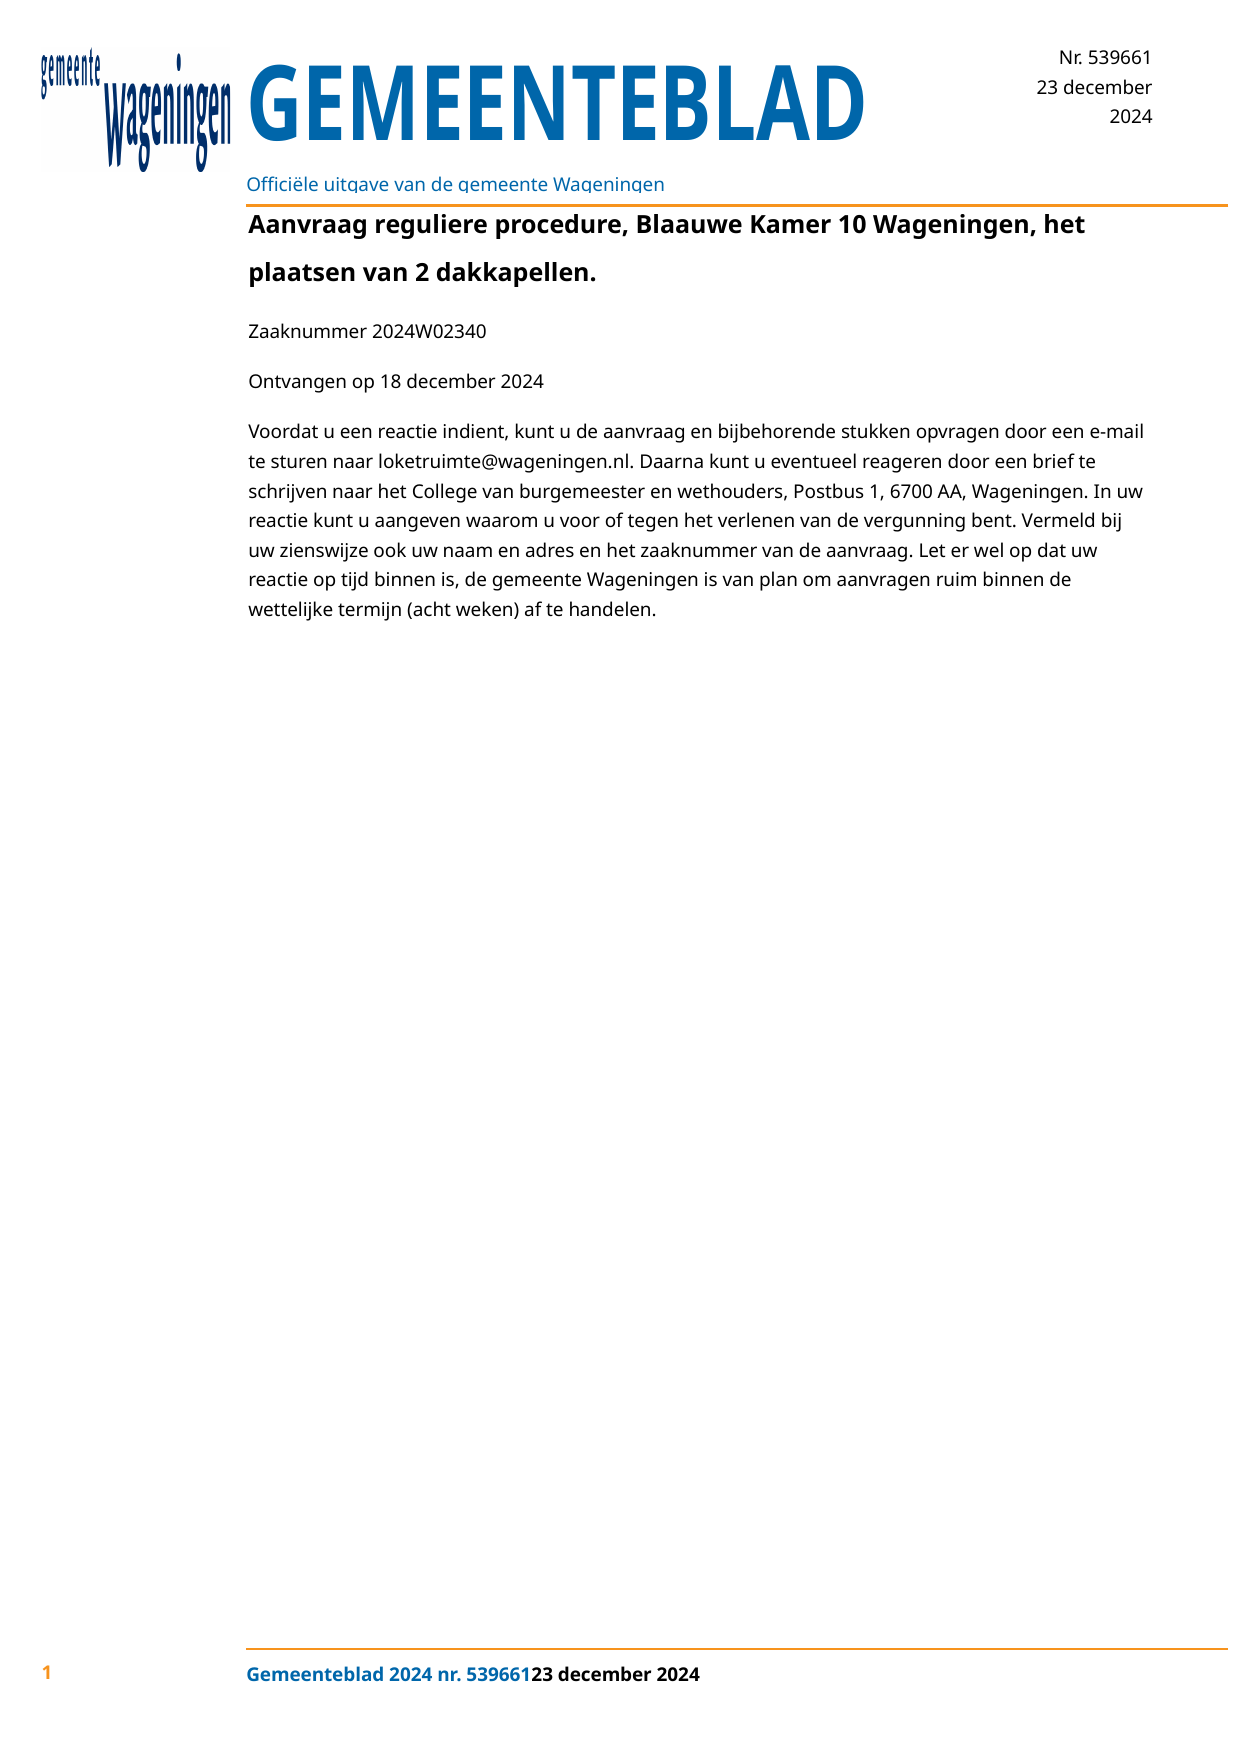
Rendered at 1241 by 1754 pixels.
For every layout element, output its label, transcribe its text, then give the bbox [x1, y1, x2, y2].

text Ontvangen op 18 december 2024 [248, 368, 1152, 394]
text Voordat u een reactie indient, kunt u de aanvraag en bijbehorende stukken opvragen door een e-mail te sturen naar loketruimte@wageningen.nl. Daarna kunt u eventueel reageren door een brief te schrijven naar het College van burgemeester en wethouders, Postbus 1, 6700 AA, Wageningen. In uw reactie kunt u aangeven waarom u voor of tegen het verlenen van de vergunning bent. Vermeld bij uw zienswijze ook uw naam en adres en het zaaknummer van de aanvraag. Let er wel op dat uw reactie op tijd binnen is, de gemeente Wageningen is van plan om aanvragen ruim binnen de wettelijke termijn (acht weken) af te handelen. [248, 419, 1152, 622]
picture [41, 47, 231, 172]
text Aanvraag reguliere procedure, Blaauwe Kamer 10 Wageningen, het plaatsen van 2 dakkapellen. [248, 207, 1152, 288]
text Zaaknummer 2024W02340 [248, 318, 1152, 344]
